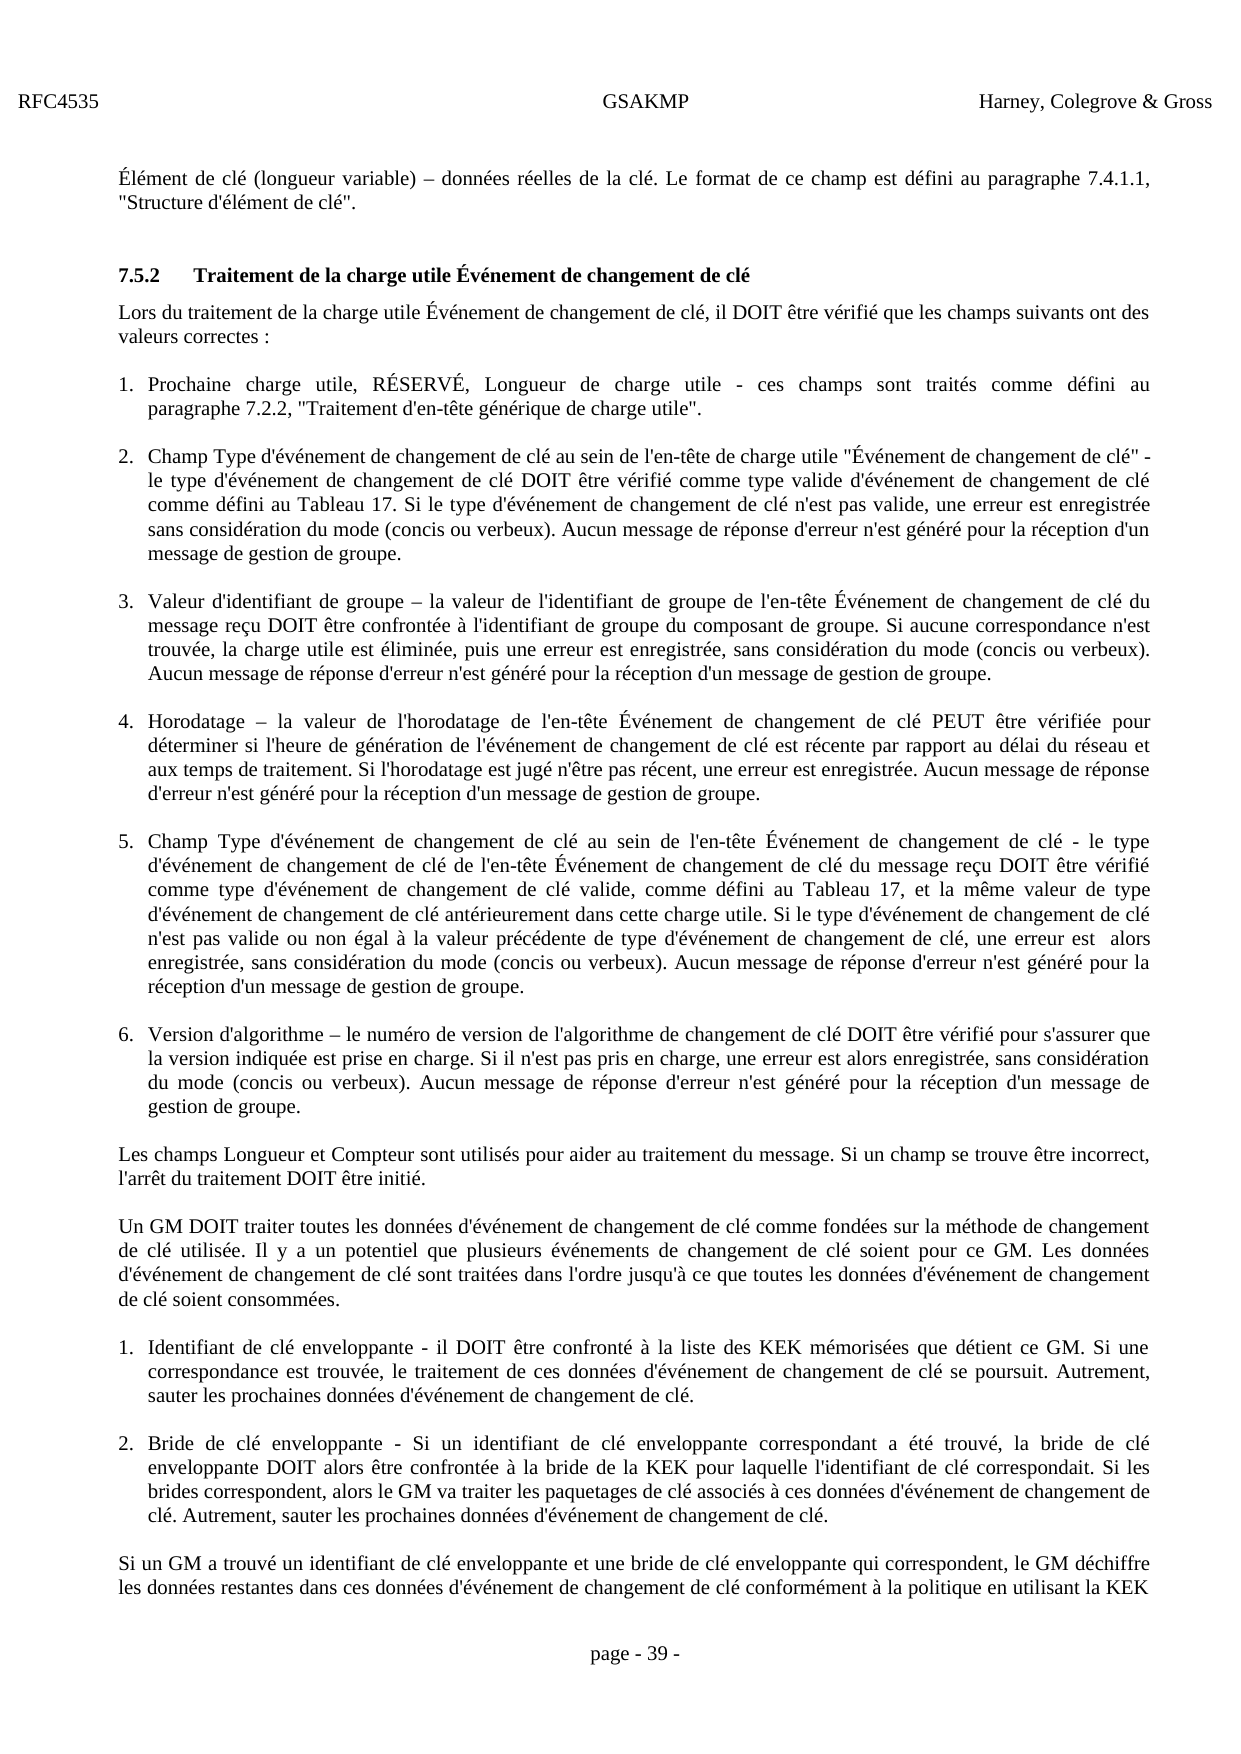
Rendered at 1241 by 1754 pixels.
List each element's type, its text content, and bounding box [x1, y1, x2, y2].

text 6. Version d'algorithme – le numéro de version de l'algorithme de changement de clé DOIT être vérifié pour s'assurer que la version indiquée est prise en charge. Si il n'est pas pris en charge, une erreur est alors enregistrée, sans considération du mode (concis ou verbeux). Aucun message de réponse d'erreur n'est généré pour la réception d'un message de gestion de groupe. [118, 1022, 1152, 1118]
text 2. Champ Type d'événement de changement de clé au sein de l'en-tête de charge utile "Événement de changement de clé" - le type d'événement de changement de clé DOIT être vérifié comme type valide d'événement de changement de clé comme défini au Tableau 17. Si le type d'événement de changement de clé n'est pas valide, une erreur est enregistrée sans considération du mode (concis ou verbeux). Aucun message de réponse d'erreur n'est généré pour la réception d'un message de gestion de groupe. [118, 444, 1152, 564]
text 3. Valeur d'identifiant de groupe – la valeur de l'identifiant de groupe de l'en-tête Événement de changement de clé du message reçu DOIT être confrontée à l'identifiant de groupe du composant de groupe. Si aucune correspondance n'est trouvée, la charge utile est éliminée, puis une erreur est enregistrée, sans considération du mode (concis ou verbeux). Aucun message de réponse d'erreur n'est généré pour la réception d'un message de gestion de groupe. [118, 589, 1152, 685]
text Les champs Longueur et Compteur sont utilisés pour aider au traitement du message. Si un champ se trouve être incorrect, l'arrêt du traitement DOIT être initié. [118, 1142, 1152, 1190]
subtitle 7.5.2 Traitement de la charge utile Événement de changement de clé [118, 263, 1152, 287]
text 1. Identifiant de clé enveloppante - il DOIT être confronté à la liste des KEK mémorisées que détient ce GM. Si une correspondance est trouvée, le traitement de ces données d'événement de changement de clé se poursuit. Autrement, sauter les prochaines données d'événement de changement de clé. [118, 1334, 1152, 1407]
text 1. Prochaine charge utile, RÉSERVÉ, Longueur de charge utile - ces champs sont traités comme défini au paragraphe 7.2.2, "Traitement d'en-tête générique de charge utile". [118, 372, 1152, 420]
text Lors du traitement de la charge utile Événement de changement de clé, il DOIT être vérifié que les champs suivants ont des valeurs correctes : [118, 300, 1152, 348]
text Un GM DOIT traiter toutes les données d'événement de changement de clé comme fondées sur la méthode de changement de clé utilisée. Il y a un potentiel que plusieurs événements de changement de clé soient pour ce GM. Les données d'événement de changement de clé sont traitées dans l'ordre jusqu'à ce que toutes les données d'événement de changement de clé soient consommées. [118, 1214, 1152, 1311]
text 4. Horodatage – la valeur de l'horodatage de l'en-tête Événement de changement de clé PEUT être vérifiée pour déterminer si l'heure de génération de l'événement de changement de clé est récente par rapport au délai du réseau et aux temps de traitement. Si l'horodatage est jugé n'être pas récent, une erreur est enregistrée. Aucun message de réponse d'erreur n'est généré pour la réception d'un message de gestion de groupe. [118, 709, 1152, 805]
text Si un GM a trouvé un identifiant de clé enveloppante et une bride de clé enveloppante qui correspondent, le GM déchiffre les données restantes dans ces données d'événement de changement de clé conformément à la politique en utilisant la KEK [118, 1551, 1152, 1599]
text Élément de clé (longueur variable) – données réelles de la clé. Le format de ce champ est défini au paragraphe 7.4.1.1, "Structure d'élément de clé". [118, 166, 1152, 214]
text 2. Bride de clé enveloppante - Si un identifiant de clé enveloppante correspondant a été trouvé, la bride de clé enveloppante DOIT alors être confrontée à la bride de la KEK pour laquelle l'identifiant de clé correspondait. Si les brides correspondent, alors le GM va traiter les paquetages de clé associés à ces données d'événement de changement de clé. Autrement, sauter les prochaines données d'événement de changement de clé. [118, 1431, 1152, 1527]
text 5. Champ Type d'événement de changement de clé au sein de l'en-tête Événement de changement de clé - le type d'événement de changement de clé de l'en-tête Événement de changement de clé du message reçu DOIT être vérifié comme type d'événement de changement de clé valide, comme défini au Tableau 17, et la même valeur de type d'événement de changement de clé antérieurement dans cette charge utile. Si le type d'événement de changement de clé n'est pas valide ou non égal à la valeur précédente de type d'événement de changement de clé, une erreur est alors enregistrée, sans considération du mode (concis ou verbeux). Aucun message de réponse d'erreur n'est généré pour la réception d'un message de gestion de groupe. [118, 829, 1152, 998]
